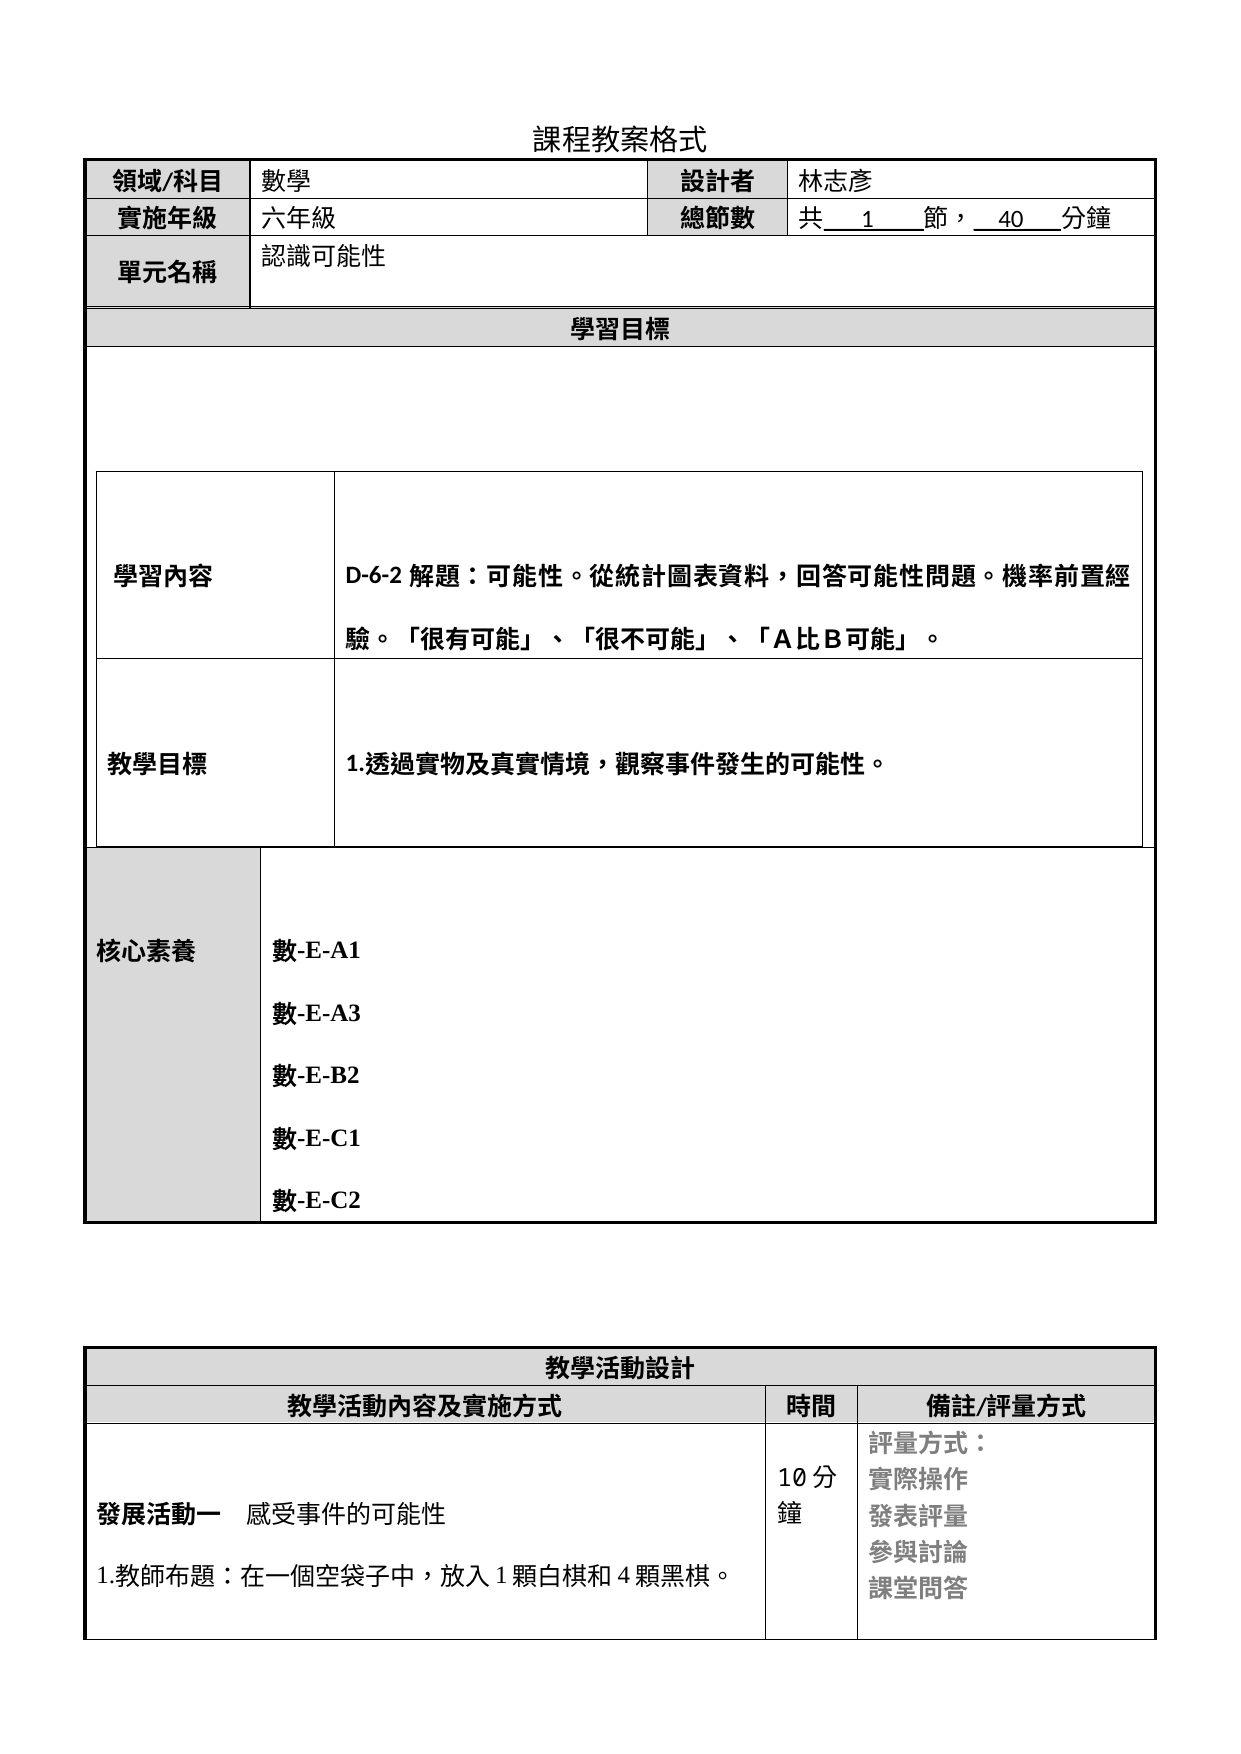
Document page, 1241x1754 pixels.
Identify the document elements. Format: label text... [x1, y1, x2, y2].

table_cell 核心素養 [87, 848, 260, 1221]
table_cell 1.透過實物及真實情境，觀察事件發生的可能性。 [335, 659, 1142, 846]
table_header 數學 [251, 161, 647, 198]
table_cell 六年級 [251, 199, 647, 235]
table_cell 教學活動內容及實施方式 [87, 1386, 765, 1422]
table_cell 評量方式： 實際操作 發表評量 參與討論 課堂問答 [858, 1424, 1154, 1639]
table_header 教學活動設計 [87, 1349, 1154, 1385]
text 課程教案格式 [75, 96, 1165, 158]
table_cell 認識可能性 [251, 236, 1154, 306]
table_header D-6-2 解題：可能性。從統計圖表資料，回答可能性問題。機率前置經驗。「很有可能」、「很不可能」、「Ａ比Ｂ可能」。 [335, 472, 1142, 658]
table_header 學習內容 [97, 472, 334, 658]
table_header 領域/科目 [87, 161, 249, 198]
table_cell 數-E-A1 數-E-A3 數-E-B2 數-E-C1 數-E-C2 [261, 848, 1154, 1221]
table_cell 備註/評量方式 [858, 1386, 1154, 1422]
table_cell 發展活動一 感受事件的可能性 1.教師布題：在一個空袋子中，放入1顆白棋和4顆黑棋。 [87, 1424, 765, 1639]
table_header 設計者 [648, 161, 787, 198]
table_cell [87, 347, 1154, 847]
table_cell 實施年級 [87, 199, 249, 235]
table_cell 10分鐘 [766, 1424, 857, 1639]
table_header 林志彥 [788, 161, 1154, 198]
table_cell 時間 [766, 1386, 857, 1422]
table_cell 學習目標 [87, 309, 1154, 346]
table_cell 教學目標 [97, 659, 334, 846]
table_cell 共___1____節，__40___分鐘 [788, 199, 1154, 235]
table_cell 單元名稱 [87, 236, 249, 306]
table_cell 總節數 [648, 199, 787, 235]
